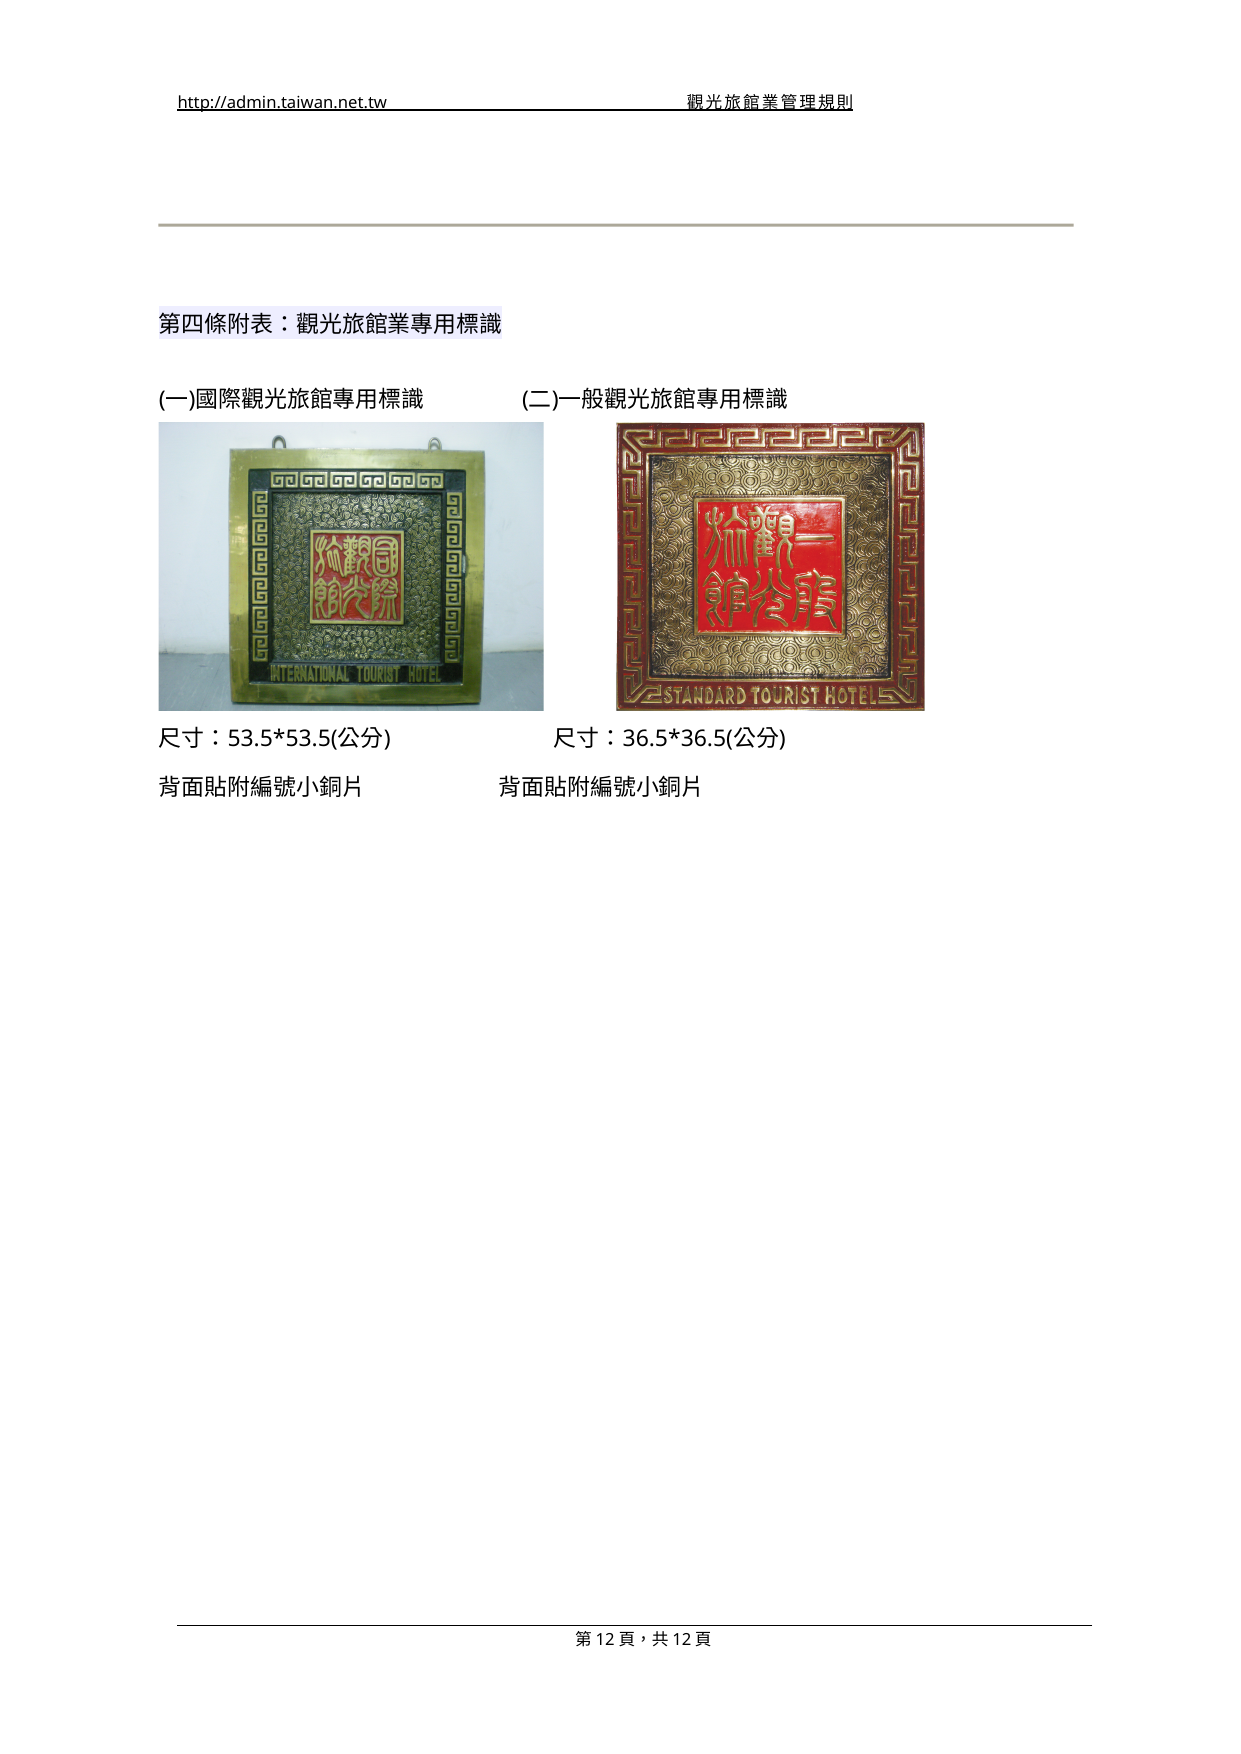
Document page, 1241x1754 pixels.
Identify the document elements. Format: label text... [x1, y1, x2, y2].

table_header [159, 171, 1152, 927]
picture [158, 422, 544, 711]
table_header [1152, 171, 1240, 927]
table_cell 第四條附表：觀光旅館業專用標識 (一)國際觀光旅館專用標識 (二)一般觀光旅館專用標識 尺寸：53.5*53.5(公分) 尺寸：36.5*36.5(公分) 背面貼附編號小銅片 背面貼附編號小銅片 [159, 171, 1133, 879]
picture [615, 422, 926, 711]
